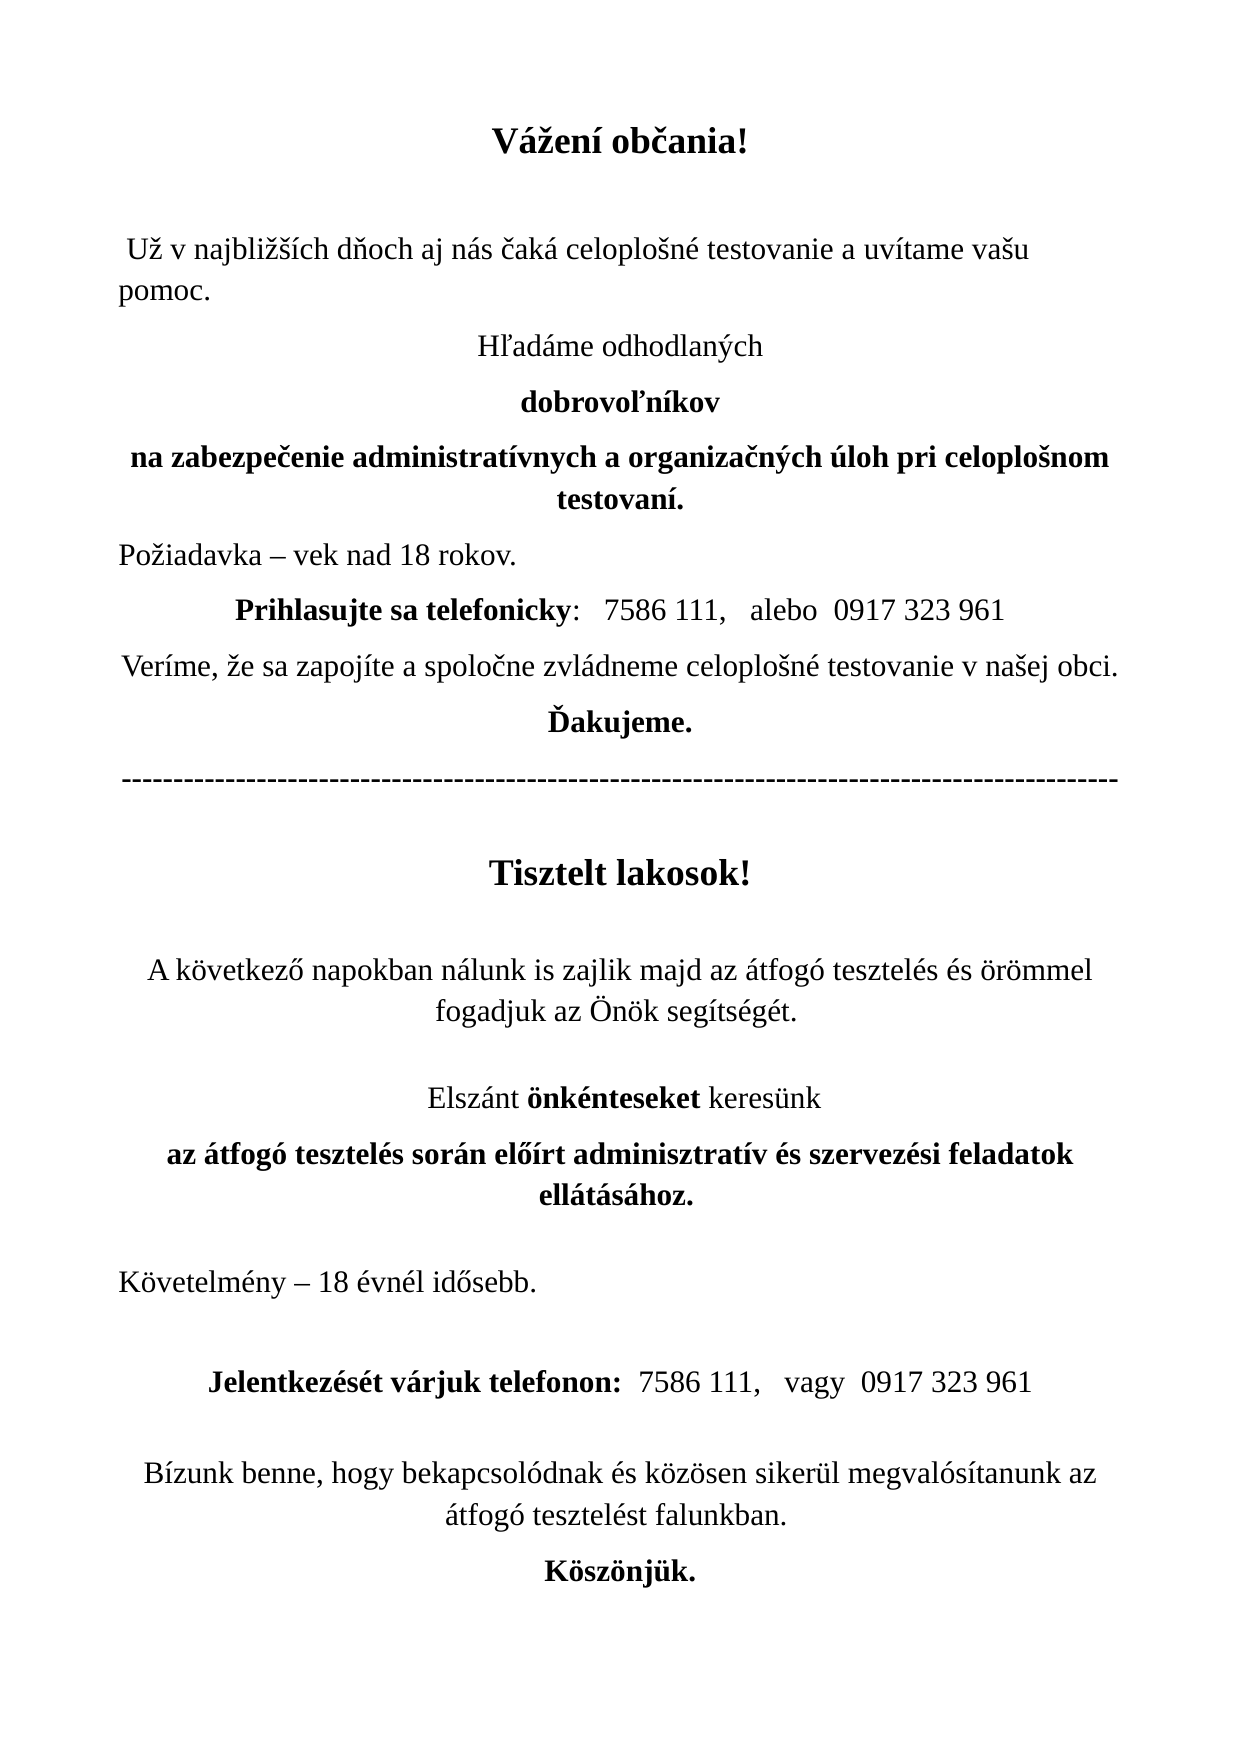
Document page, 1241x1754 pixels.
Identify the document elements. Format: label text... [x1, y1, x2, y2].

text Vážení občania! [118, 118, 1122, 161]
text A következő napokban nálunk is zajlik majd az átfogó tesztelés és örömmel fogadjuk az Önök segítségét. [118, 951, 1122, 1029]
text Elszánt önkénteseket keresünk [118, 1079, 1122, 1116]
text Köszönjük. [118, 1552, 1122, 1588]
text na zabezpečenie administratívnych a organizačných úloh pri celoplošnom testovaní. [118, 439, 1122, 516]
text Hľadáme odhodlaných [118, 327, 1122, 363]
text dobrovoľníkov [118, 383, 1122, 419]
text Bízunk benne, hogy bekapcsolódnak és közösen sikerül megvalósítanunk az átfogó tesztelést falunkban. [118, 1455, 1122, 1532]
text Už v najbližších dňoch aj nás čaká celoplošné testovanie a uvítame vašu pomoc. [118, 230, 1122, 307]
text Veríme, že sa zapojíte a spoločne zvládneme celoplošné testovanie v našej obci. [118, 647, 1122, 683]
text Követelmény – 18 évnél idősebb. [118, 1263, 1122, 1299]
text Prihlasujte sa telefonicky: 7586 111, alebo 0917 323 961 [118, 592, 1122, 627]
text az átfogó tesztelés során előírt adminisztratív és szervezési feladatok ellátásához. [118, 1135, 1122, 1213]
text ------------------------------------------------------------------------------------------------ [118, 759, 1122, 795]
text Požiadavka – vek nad 18 rokov. [118, 536, 1122, 572]
text Tisztelt lakosok! [118, 851, 1122, 894]
text Ďakujeme. [118, 703, 1122, 739]
text Jelentkezését várjuk telefonon: 7586 111, vagy 0917 323 961 [118, 1363, 1122, 1399]
